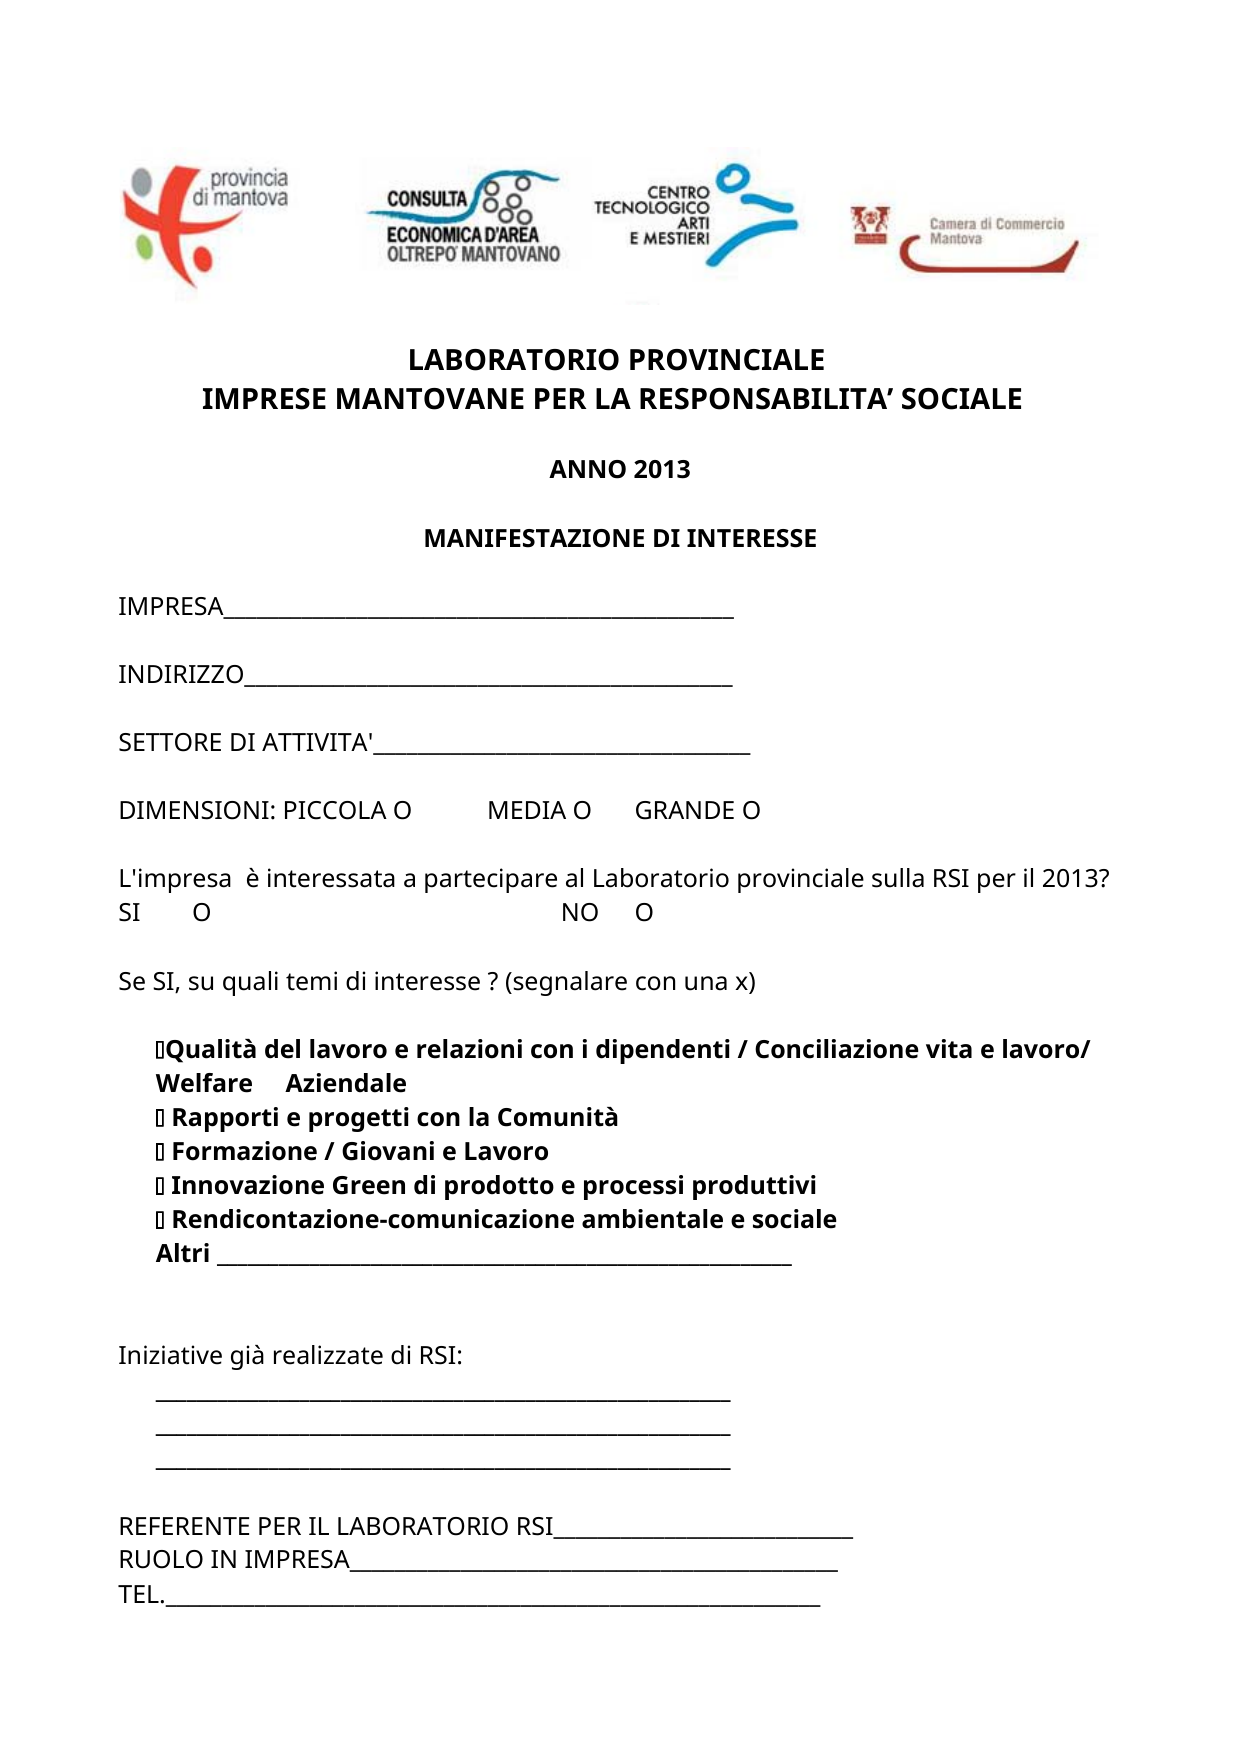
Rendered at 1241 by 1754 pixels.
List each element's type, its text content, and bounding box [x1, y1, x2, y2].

text ________________________________________________________ [156, 1372, 1122, 1406]
text ________________________________________________________ [156, 1406, 1122, 1440]
text Iniziative già realizzate di RSI: [118, 1338, 1122, 1372]
text TEL.___________________________________________________________ [118, 1576, 1122, 1610]
text 0 Rendicontazione-comunicazione ambientale e sociale [156, 1202, 1122, 1236]
text ANNO 2013 [118, 452, 1122, 486]
text DIMENSIONI: PICCOLA O MEDIA O GRANDE O [118, 793, 1122, 827]
text 0 Rapporti e progetti con la Comunità [156, 1099, 1122, 1133]
text L'impresa è interessata a partecipare al Laboratorio provinciale sulla RSI per il 2013? [118, 861, 1122, 895]
text INDIRIZZO____________________________________________ [118, 657, 1122, 691]
text IMPRESA______________________________________________ [118, 588, 1122, 622]
text SI O NO O [118, 895, 1122, 929]
text 0 Formazione / Giovani e Lavoro [156, 1133, 1122, 1167]
picture [119, 147, 1121, 305]
text Se SI, su quali temi di interesse ? (segnalare con una x) [118, 963, 1122, 997]
text MANIFESTAZIONE DI INTERESSE [118, 520, 1122, 554]
text IMPRESE MANTOVANE PER LA RESPONSABILITA’ SOCIALE [118, 378, 1122, 418]
text 0Qualità del lavoro e relazioni con i dipendenti / Conciliazione vita e lavoro/ Welfare Aziendale [156, 1031, 1122, 1099]
text 0 Innovazione Green di prodotto e processi produttivi [156, 1167, 1122, 1202]
text REFERENTE PER IL LABORATORIO RSI___________________________ [118, 1508, 1122, 1542]
text LABORATORIO PROVINCIALE [118, 339, 1122, 378]
text ________________________________________________________ [156, 1440, 1122, 1474]
text Altri ________________________________________________________ [156, 1236, 1122, 1270]
text SETTORE DI ATTIVITA'__________________________________ [118, 725, 1122, 759]
text RUOLO IN IMPRESA____________________________________________ [118, 1542, 1122, 1576]
